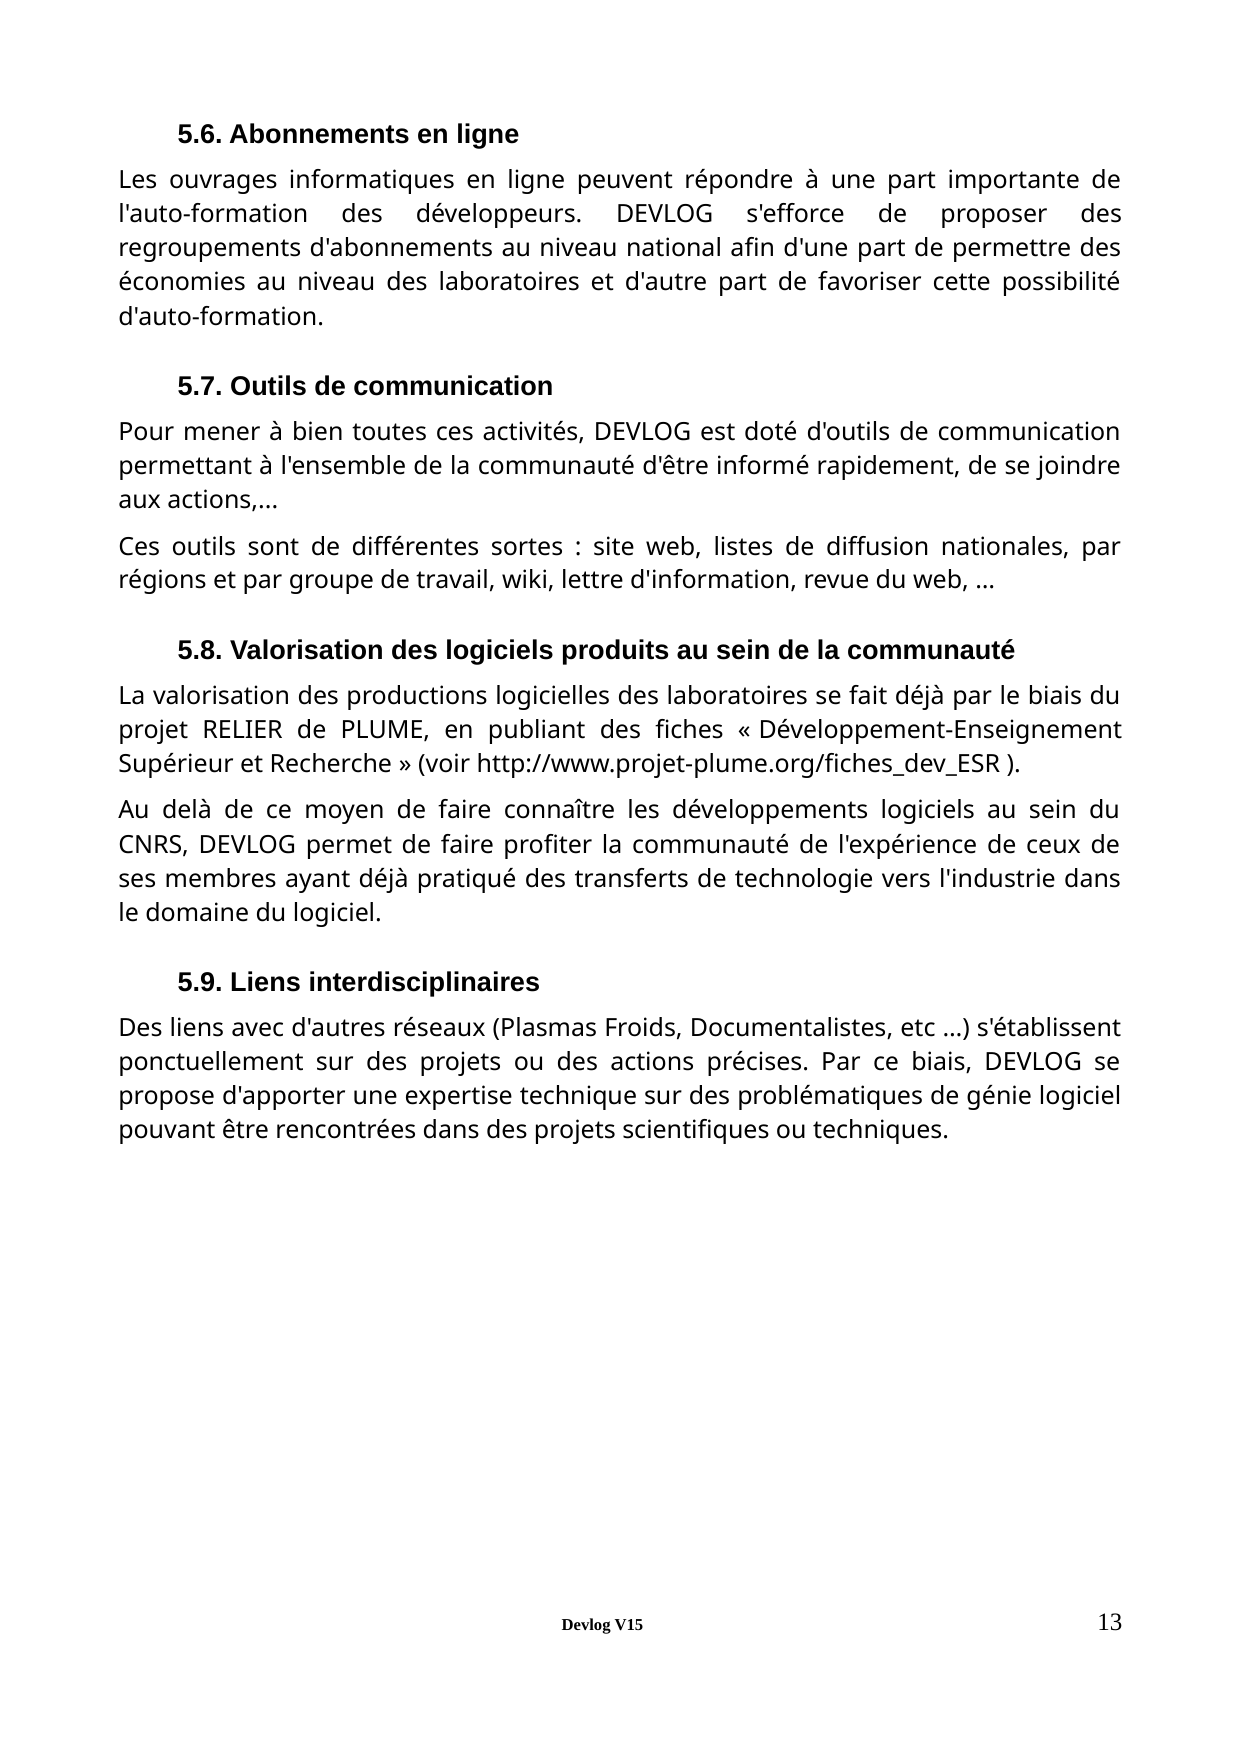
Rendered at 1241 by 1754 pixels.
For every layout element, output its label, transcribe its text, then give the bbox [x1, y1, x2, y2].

subtitle Valorisation des logiciels produits au sein de la communauté [118, 634, 1122, 665]
text La valorisation des productions logicielles des laboratoires se fait déjà par le biais du projet RELIER de PLUME, en publiant des fiches « Développement-Enseignement Supérieur et Recherche » (voir http://www.projet-plume.org/fiches_dev_ESR ). [118, 677, 1122, 780]
text Ces outils sont de différentes sortes : site web, listes de diffusion nationales, par régions et par groupe de travail, wiki, lettre d'information, revue du web, … [118, 528, 1122, 596]
subtitle Abonnements en ligne [118, 118, 1122, 149]
text Pour mener à bien toutes ces activités, DEVLOG est doté d'outils de communication permettant à l'ensemble de la communauté d'être informé rapidement, de se joindre aux actions,... [118, 413, 1122, 516]
text Des liens avec d'autres réseaux (Plasmas Froids, Documentalistes, etc …) s'établissent ponctuellement sur des projets ou des actions précises. Par ce biais, DEVLOG se propose d'apporter une expertise technique sur des problématiques de génie logiciel pouvant être rencontrées dans des projets scientifiques ou techniques. [118, 1010, 1122, 1146]
text Au delà de ce moyen de faire connaître les développements logiciels au sein du CNRS, DEVLOG permet de faire profiter la communauté de l'expérience de ceux de ses membres ayant déjà pratiqué des transferts de technologie vers l'industrie dans le domaine du logiciel. [118, 792, 1122, 928]
subtitle Liens interdisciplinaires [118, 966, 1122, 997]
subtitle Outils de communication [118, 370, 1122, 401]
text Les ouvrages informatiques en ligne peuvent répondre à une part importante de l'auto-formation des développeurs. DEVLOG s'efforce de proposer des regroupements d'abonnements au niveau national afin d'une part de permettre des économies au niveau des laboratoires et d'autre part de favoriser cette possibilité d'auto-formation. [118, 162, 1122, 332]
